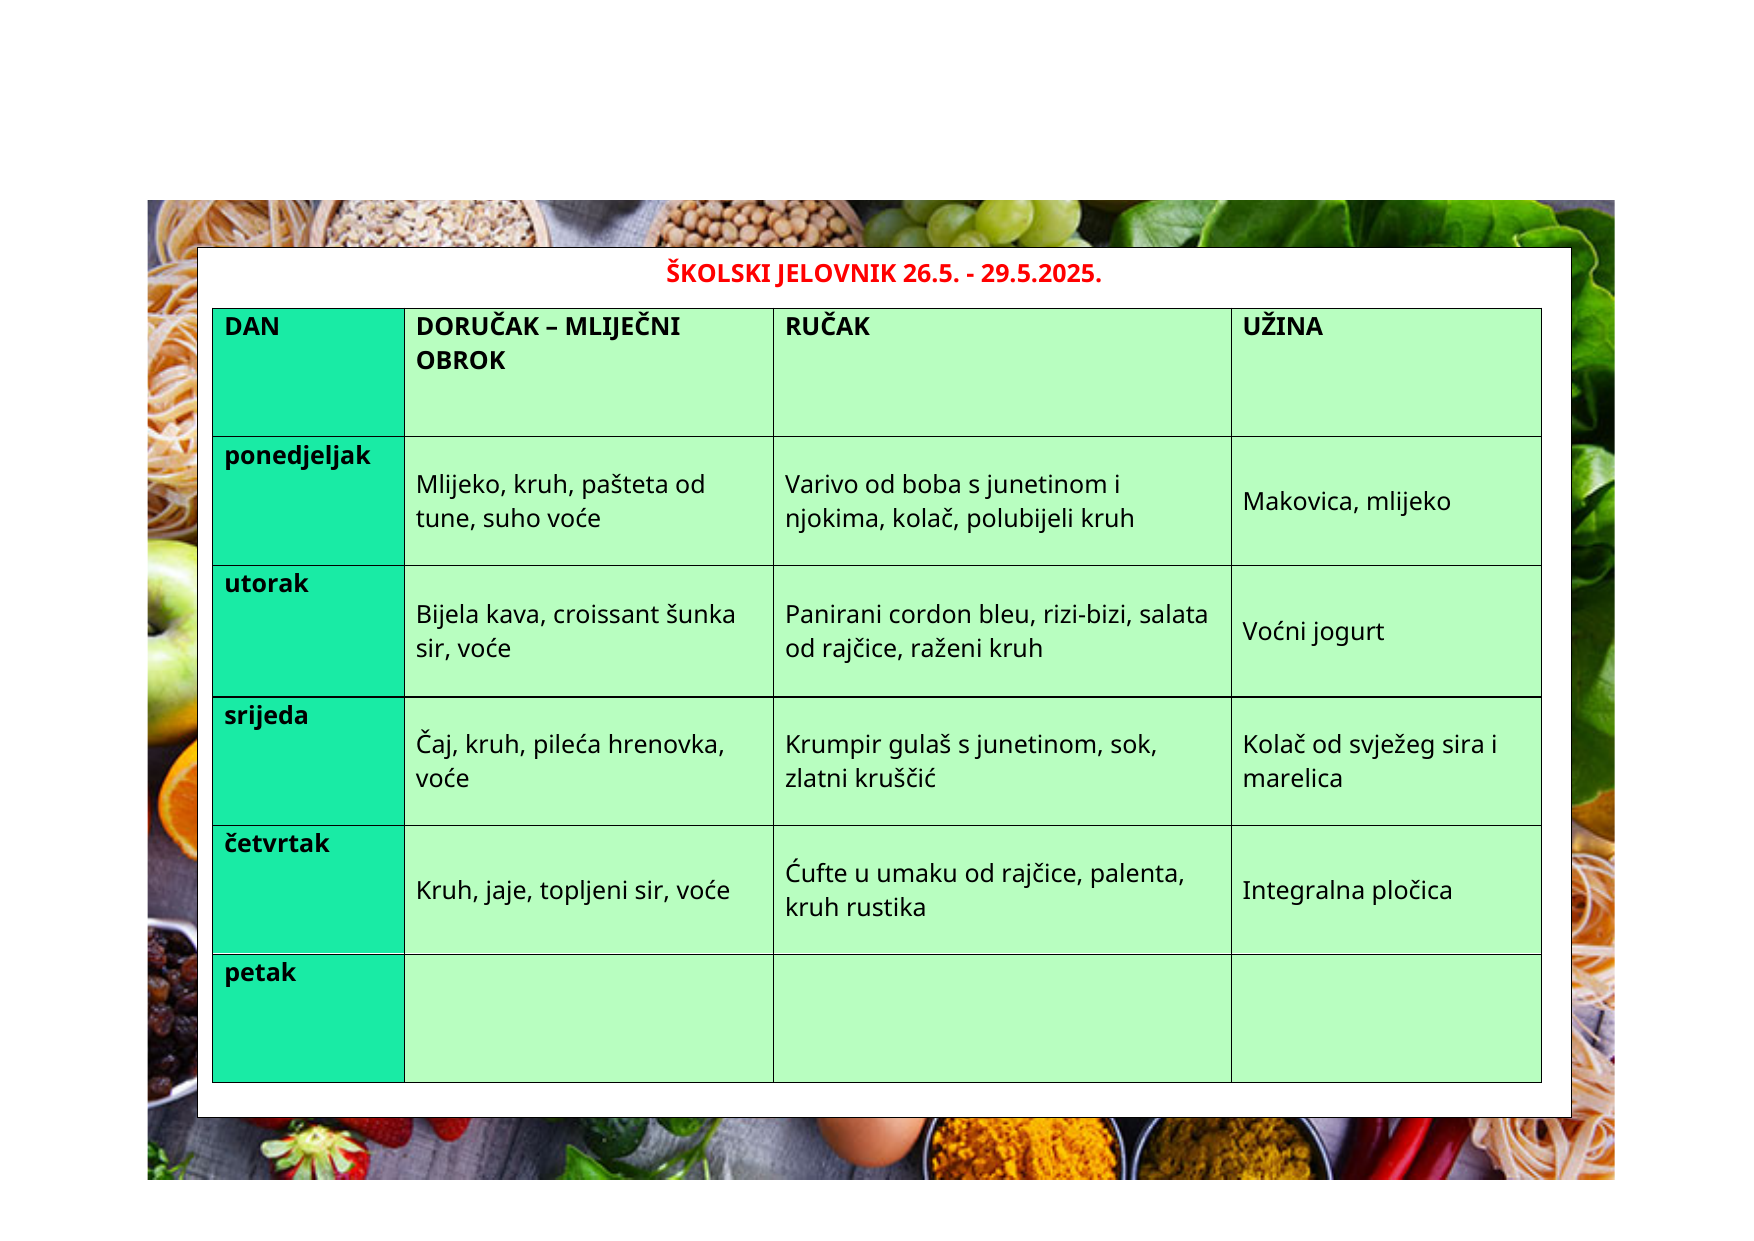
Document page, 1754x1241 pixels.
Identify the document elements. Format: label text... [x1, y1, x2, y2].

table_cell Panirani cordon bleu, rizi-bizi, salata od rajčice, raženi kruh [774, 566, 1231, 696]
table_cell Kolač od svježeg sira i marelica [1232, 698, 1541, 825]
table_cell utorak [213, 566, 404, 696]
table_header DORUČAK – MLIJEČNI OBROK [405, 309, 773, 436]
table_cell Integralna pločica [1232, 826, 1541, 953]
text ŠKOLSKI JELOVNIK 26.5. - 29.5.2025. [213, 255, 1556, 289]
table_cell Makovica, mlijeko [1232, 437, 1541, 565]
table_cell Voćni jogurt [1232, 566, 1541, 696]
table_header RUČAK [774, 309, 1231, 436]
table_cell Kruh, jaje, topljeni sir, voće [405, 826, 773, 953]
table_cell Krumpir gulaš s junetinom, sok, zlatni kruščić [774, 698, 1231, 825]
table_cell srijeda [213, 698, 404, 825]
table_cell Varivo od boba s junetinom i njokima, kolač, polubijeli kruh [774, 437, 1231, 565]
table_header UŽINA [1232, 309, 1541, 436]
table_cell Mlijeko, kruh, pašteta od tune, suho voće [405, 437, 773, 565]
table_cell Bijela kava, croissant šunka sir, voće [405, 566, 773, 696]
table_header DAN [213, 309, 404, 436]
table_cell ponedjeljak [213, 437, 404, 565]
table_cell Ćufte u umaku od rajčice, palenta, kruh rustika [774, 826, 1231, 953]
table_cell petak [213, 955, 404, 1082]
table_cell Čaj, kruh, pileća hrenovka, voće [405, 698, 773, 825]
table_cell [1232, 955, 1541, 1082]
table_cell četvrtak [213, 826, 404, 953]
table_cell [405, 955, 773, 1082]
table_cell [774, 955, 1231, 1082]
